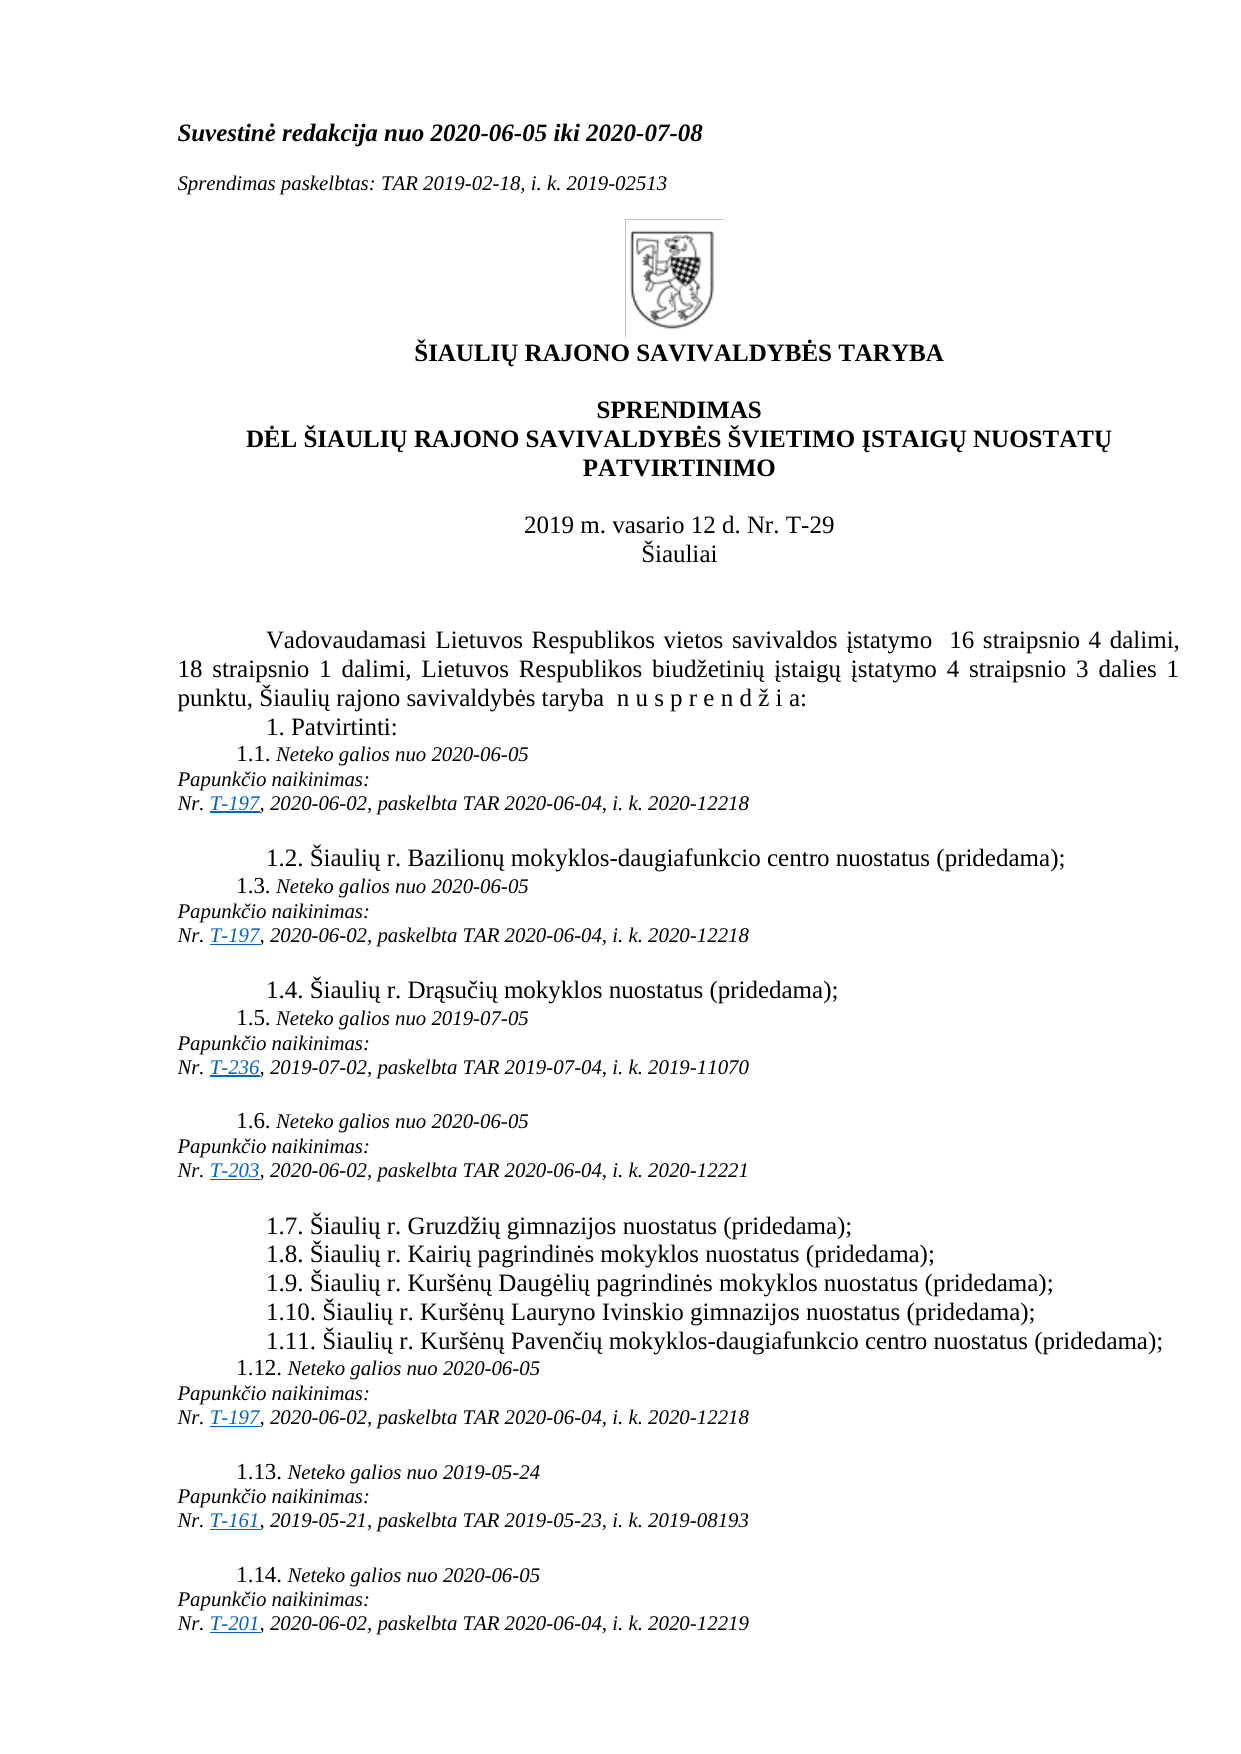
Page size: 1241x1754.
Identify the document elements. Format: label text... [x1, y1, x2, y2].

text ŠIAULIŲ RAJONO SAVIVALDYBĖS TARYBA [177, 338, 1181, 367]
text Nr. T-236, 2019-07-02, paskelbta TAR 2019-07-04, i. k. 2019-11070 [177, 1055, 1181, 1079]
text DĖL ŠIAULIŲ RAJONO SAVIVALDYBĖS ŠVIETIMO ĮSTAIGŲ NUOSTATŲ PATVIRTINIMO [177, 424, 1181, 482]
text 1. Patvirtinti: [177, 712, 1181, 740]
text Nr. T-203, 2020-06-02, paskelbta TAR 2020-06-04, i. k. 2020-12221 [177, 1158, 1181, 1182]
text Nr. T-197, 2020-06-02, paskelbta TAR 2020-06-04, i. k. 2020-12218 [177, 923, 1181, 947]
text 1.12. Neteko galios nuo 2020-06-05 [177, 1354, 1181, 1381]
text 1.3. Neteko galios nuo 2020-06-05 [177, 872, 1181, 899]
text Papunkčio naikinimas: [177, 1134, 1181, 1158]
text Nr. T-161, 2019-05-21, paskelbta TAR 2019-05-23, i. k. 2019-08193 [177, 1508, 1181, 1532]
text Papunkčio naikinimas: [177, 1484, 1181, 1508]
text Nr. T-197, 2020-06-02, paskelbta TAR 2020-06-04, i. k. 2020-12218 [177, 791, 1181, 815]
text 1.4. Šiaulių r. Drąsučių mokyklos nuostatus (pridedama); [177, 976, 1181, 1004]
text Vadovaudamasi Lietuvos Respublikos vietos savivaldos įstatymo 16 straipsnio 4 dalimi, 18 straipsnio 1 dalimi, Lietuvos Respublikos biudžetinių įstaigų įstatymo 4 straipsnio 3 dalies 1 punktu, Šiaulių rajono savivaldybės taryba nusprendžia: [177, 625, 1181, 712]
text Papunkčio naikinimas: [177, 1381, 1181, 1405]
text 1.6. Neteko galios nuo 2020-06-05 [177, 1107, 1181, 1134]
text 1.5. Neteko galios nuo 2019-07-05 [177, 1004, 1181, 1031]
text 1.10. Šiaulių r. Kuršėnų Lauryno Ivinskio gimnazijos nuostatus (pridedama); [177, 1297, 1181, 1326]
text 1.2. Šiaulių r. Bazilionų mokyklos-daugiafunkcio centro nuostatus (pridedama); [177, 843, 1181, 872]
text Nr. T-197, 2020-06-02, paskelbta TAR 2020-06-04, i. k. 2020-12218 [177, 1405, 1181, 1429]
text 1.7. Šiaulių r. Gruzdžių gimnazijos nuostatus (pridedama); [177, 1211, 1181, 1239]
text 1.13. Neteko galios nuo 2019-05-24 [177, 1458, 1181, 1484]
text 1.14. Neteko galios nuo 2020-06-05 [177, 1561, 1181, 1587]
text 1.1. Neteko galios nuo 2020-06-05 [177, 740, 1181, 767]
text 2019 m. vasario 12 d. Nr. T-29 [177, 510, 1181, 539]
text Nr. T-201, 2020-06-02, paskelbta TAR 2020-06-04, i. k. 2020-12219 [177, 1611, 1181, 1635]
text Suvestinė redakcija nuo 2020-06-05 iki 2020-07-08 [177, 118, 1181, 147]
text 1.11. Šiaulių r. Kuršėnų Pavenčių mokyklos-daugiafunkcio centro nuostatus (pridedama); [177, 1326, 1181, 1354]
text Papunkčio naikinimas: [177, 899, 1181, 923]
text 1.8. Šiaulių r. Kairių pagrindinės mokyklos nuostatus (pridedama); [177, 1239, 1181, 1268]
text Šiauliai [177, 539, 1181, 568]
text Papunkčio naikinimas: [177, 767, 1181, 791]
text SPRENDIMAS [177, 395, 1181, 424]
text Papunkčio naikinimas: [177, 1031, 1181, 1055]
text Papunkčio naikinimas: [177, 1587, 1181, 1611]
text Sprendimas paskelbtas: TAR 2019-02-18, i. k. 2019-02513 [177, 171, 1181, 195]
text 1.9. Šiaulių r. Kuršėnų Daugėlių pagrindinės mokyklos nuostatus (pridedama); [177, 1268, 1181, 1297]
